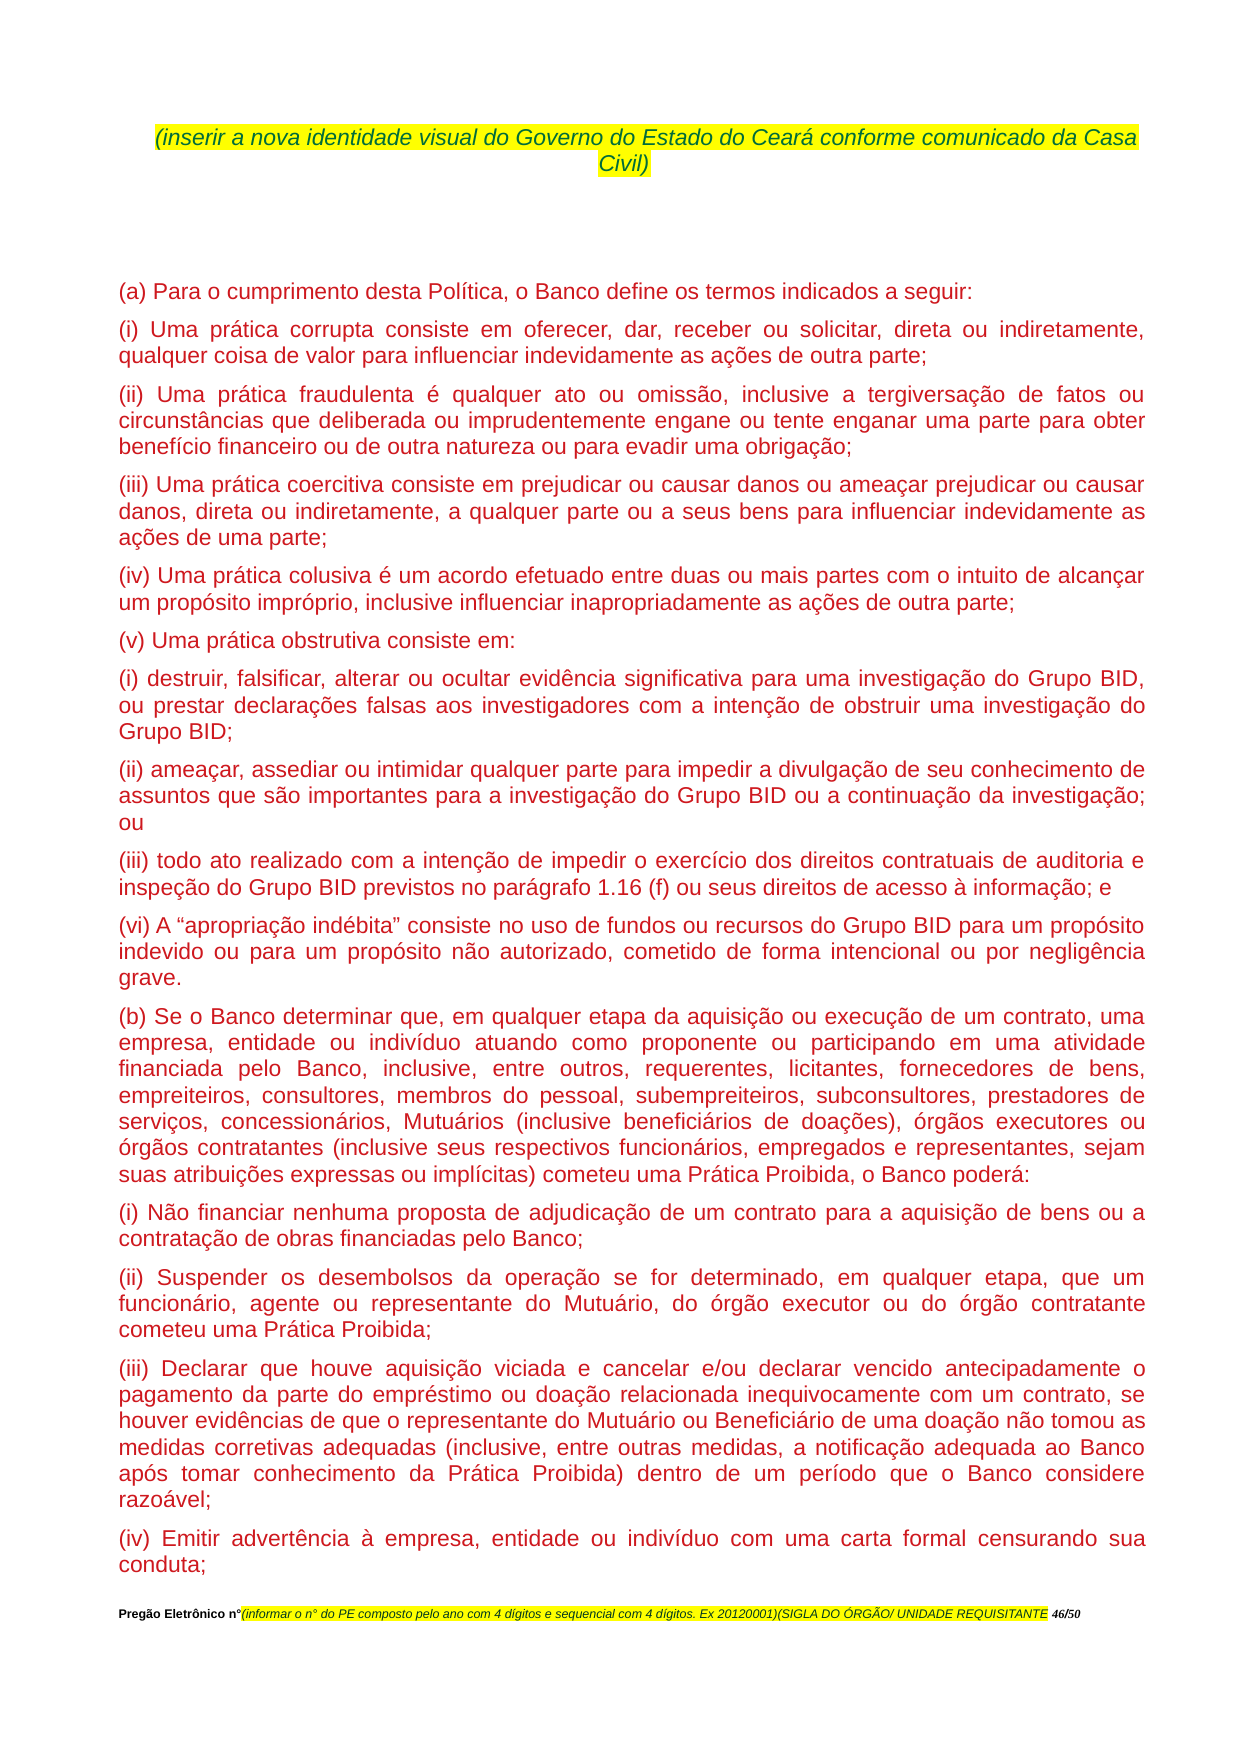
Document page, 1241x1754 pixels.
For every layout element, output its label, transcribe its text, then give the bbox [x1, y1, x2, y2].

text (iii) Uma prática coercitiva consiste em prejudicar ou causar danos ou ameaçar prejudicar ou causar danos, direta ou indiretamente, a qualquer parte ou a seus bens para influenciar indevidamente as ações de uma parte; [118, 471, 1146, 551]
text (i) destruir, falsificar, alterar ou ocultar evidência significativa para uma investigação do Grupo BID, ou prestar declarações falsas aos investigadores com a intenção de obstruir uma investigação do Grupo BID; [118, 665, 1146, 744]
text (i) Uma prática corrupta consiste em oferecer, dar, receber ou solicitar, direta ou indiretamente, qualquer coisa de valor para influenciar indevidamente as ações de outra parte; [118, 316, 1146, 369]
text (b) Se o Banco determinar que, em qualquer etapa da aquisição ou execução de um contrato, uma empresa, entidade ou indivíduo atuando como proponente ou participando em uma atividade financiada pelo Banco, inclusive, entre outros, requerentes, licitantes, fornecedores de bens, empreiteiros, consultores, membros do pessoal, subempreiteiros, subconsultores, prestadores de serviços, concessionários, Mutuários (inclusive beneficiários de doações), órgãos executores ou órgãos contratantes (inclusive seus respectivos funcionários, empregados e representantes, sejam suas atribuições expressas ou implícitas) cometeu uma Prática Proibida, o Banco poderá: [118, 1003, 1146, 1187]
text (iii) Declarar que houve aquisição viciada e cancelar e/ou declarar vencido antecipadamente o pagamento da parte do empréstimo ou doação relacionada inequivocamente com um contrato, se houver evidências de que o representante do Mutuário ou Beneficiário de uma doação não tomou as medidas corretivas adequadas (inclusive, entre outras medidas, a notificação adequada ao Banco após tomar conhecimento da Prática Proibida) dentro de um período que o Banco considere razoável; [118, 1354, 1146, 1513]
text (v) Uma prática obstrutiva consiste em: [118, 627, 1146, 653]
text (vi) A “apropriação indébita” consiste no uso de fundos ou recursos do Grupo BID para um propósito indevido ou para um propósito não autorizado, cometido de forma intencional ou por negligência grave. [118, 912, 1146, 991]
text (ii) ameaçar, assediar ou intimidar qualquer parte para impedir a divulgação de seu conhecimento de assuntos que são importantes para a investigação do Grupo BID ou a continuação da investigação; ou [118, 756, 1146, 835]
text (i) Não financiar nenhuma proposta de adjudicação de um contrato para a aquisição de bens ou a contratação de obras financiadas pelo Banco; [118, 1199, 1146, 1252]
text (iv) Uma prática colusiva é um acordo efetuado entre duas ou mais partes com o intuito de alcançar um propósito impróprio, inclusive influenciar inapropriadamente as ações de outra parte; [118, 562, 1146, 615]
text (a) Para o cumprimento desta Política, o Banco define os termos indicados a seguir: [118, 278, 1146, 304]
text (ii) Suspender os desembolsos da operação se for determinado, em qualquer etapa, que um funcionário, agente ou representante do Mutuário, do órgão executor ou do órgão contratante cometeu uma Prática Proibida; [118, 1263, 1146, 1343]
text (iv) Emitir advertência à empresa, entidade ou indivíduo com uma carta formal censurando sua conduta; [118, 1524, 1146, 1577]
text (ii) Uma prática fraudulenta é qualquer ato ou omissão, inclusive a tergiversação de fatos ou circunstâncias que deliberada ou imprudentemente engane ou tente enganar uma parte para obter benefício financeiro ou de outra natureza ou para evadir uma obrigação; [118, 381, 1146, 459]
text (iii) todo ato realizado com a intenção de impedir o exercício dos direitos contratuais de auditoria e inspeção do Grupo BID previstos no parágrafo 1.16 (f) ou seus direitos de acesso à informação; e [118, 847, 1146, 900]
